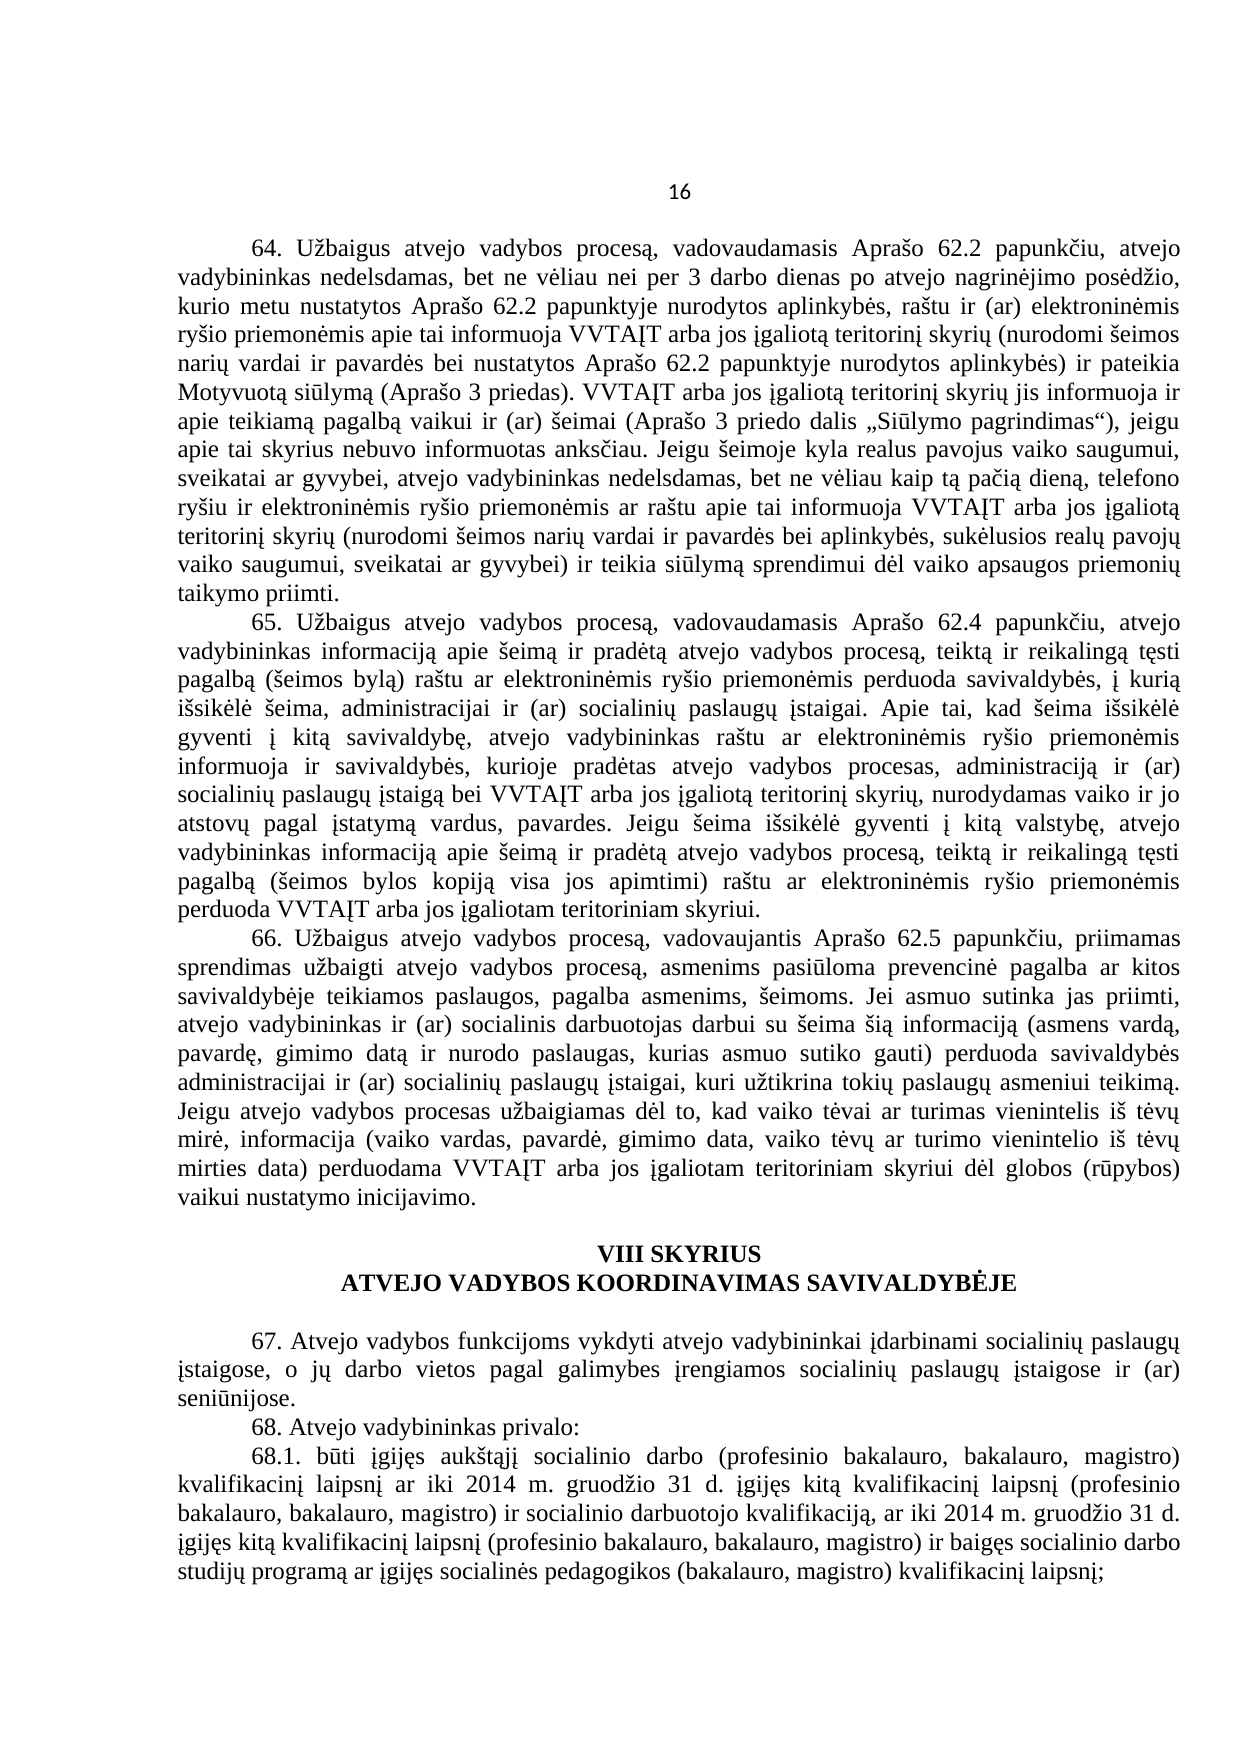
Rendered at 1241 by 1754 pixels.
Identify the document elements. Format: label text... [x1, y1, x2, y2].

text 65. Užbaigus atvejo vadybos procesą, vadovaudamasis Aprašo 62.4 papunkčiu, atvejo vadybininkas informaciją apie šeimą ir pradėtą atvejo vadybos procesą, teiktą ir reikalingą tęsti pagalbą (šeimos bylą) raštu ar elektroninėmis ryšio priemonėmis perduoda savivaldybės, į kurią išsikėlė šeima, administracijai ir (ar) socialinių paslaugų įstaigai. Apie tai, kad šeima išsikėlė gyventi į kitą savivaldybę, atvejo vadybininkas raštu ar elektroninėmis ryšio priemonėmis informuoja ir savivaldybės, kurioje pradėtas atvejo vadybos procesas, administraciją ir (ar) socialinių paslaugų įstaigą bei VVTAĮT arba jos įgaliotą teritorinį skyrių, nurodydamas vaiko ir jo atstovų pagal įstatymą vardus, pavardes. Jeigu šeima išsikėlė gyventi į kitą valstybę, atvejo vadybininkas informaciją apie šeimą ir pradėtą atvejo vadybos procesą, teiktą ir reikalingą tęsti pagalbą (šeimos bylos kopiją visa jos apimtimi) raštu ar elektroninėmis ryšio priemonėmis perduoda VVTAĮT arba jos įgaliotam teritoriniam skyriui. [177, 607, 1181, 923]
text VIII SKYRIUS [177, 1239, 1181, 1268]
text 68. Atvejo vadybininkas privalo: [177, 1412, 1181, 1441]
text ATVEJO VADYBOS KOORDINAVIMAS SAVIVALDYBĖJE [177, 1268, 1181, 1297]
text 66. Užbaigus atvejo vadybos procesą, vadovaujantis Aprašo 62.5 papunkčiu, priimamas sprendimas užbaigti atvejo vadybos procesą, asmenims pasiūloma prevencinė pagalba ar kitos savivaldybėje teikiamos paslaugos, pagalba asmenims, šeimoms. Jei asmuo sutinka jas priimti, atvejo vadybininkas ir (ar) socialinis darbuotojas darbui su šeima šią informaciją (asmens vardą, pavardę, gimimo datą ir nurodo paslaugas, kurias asmuo sutiko gauti) perduoda savivaldybės administracijai ir (ar) socialinių paslaugų įstaigai, kuri užtikrina tokių paslaugų asmeniui teikimą. Jeigu atvejo vadybos procesas užbaigiamas dėl to, kad vaiko tėvai ar turimas vienintelis iš tėvų mirė, informacija (vaiko vardas, pavardė, gimimo data, vaiko tėvų ar turimo vienintelio iš tėvų mirties data) perduodama VVTAĮT arba jos įgaliotam teritoriniam skyriui dėl globos (rūpybos) vaikui nustatymo inicijavimo. [177, 923, 1181, 1211]
text 68.1. būti įgijęs aukštąjį socialinio darbo (profesinio bakalauro, bakalauro, magistro) kvalifikacinį laipsnį ar iki 2014 m. gruodžio 31 d. įgijęs kitą kvalifikacinį laipsnį (profesinio bakalauro, bakalauro, magistro) ir socialinio darbuotojo kvalifikaciją, ar iki 2014 m. gruodžio 31 d. įgijęs kitą kvalifikacinį laipsnį (profesinio bakalauro, bakalauro, magistro) ir baigęs socialinio darbo studijų programą ar įgijęs socialinės pedagogikos (bakalauro, magistro) kvalifikacinį laipsnį; [177, 1441, 1181, 1584]
text 64. Užbaigus atvejo vadybos procesą, vadovaudamasis Aprašo 62.2 papunkčiu, atvejo vadybininkas nedelsdamas, bet ne vėliau nei per 3 darbo dienas po atvejo nagrinėjimo posėdžio, kurio metu nustatytos Aprašo 62.2 papunktyje nurodytos aplinkybės, raštu ir (ar) elektroninėmis ryšio priemonėmis apie tai informuoja VVTAĮT arba jos įgaliotą teritorinį skyrių (nurodomi šeimos narių vardai ir pavardės bei nustatytos Aprašo 62.2 papunktyje nurodytos aplinkybės) ir pateikia Motyvuotą siūlymą (Aprašo 3 priedas). VVTAĮT arba jos įgaliotą teritorinį skyrių jis informuoja ir apie teikiamą pagalbą vaikui ir (ar) šeimai (Aprašo 3 priedo dalis „Siūlymo pagrindimas“), jeigu apie tai skyrius nebuvo informuotas anksčiau. Jeigu šeimoje kyla realus pavojus vaiko saugumui, sveikatai ar gyvybei, atvejo vadybininkas nedelsdamas, bet ne vėliau kaip tą pačią dieną, telefono ryšiu ir elektroninėmis ryšio priemonėmis ar raštu apie tai informuoja VVTAĮT arba jos įgaliotą teritorinį skyrių (nurodomi šeimos narių vardai ir pavardės bei aplinkybės, sukėlusios realų pavojų vaiko saugumui, sveikatai ar gyvybei) ir teikia siūlymą sprendimui dėl vaiko apsaugos priemonių taikymo priimti. [177, 233, 1181, 607]
text 67. Atvejo vadybos funkcijoms vykdyti atvejo vadybininkai įdarbinami socialinių paslaugų įstaigose, o jų darbo vietos pagal galimybes įrengiamos socialinių paslaugų įstaigose ir (ar) seniūnijose. [177, 1326, 1181, 1412]
